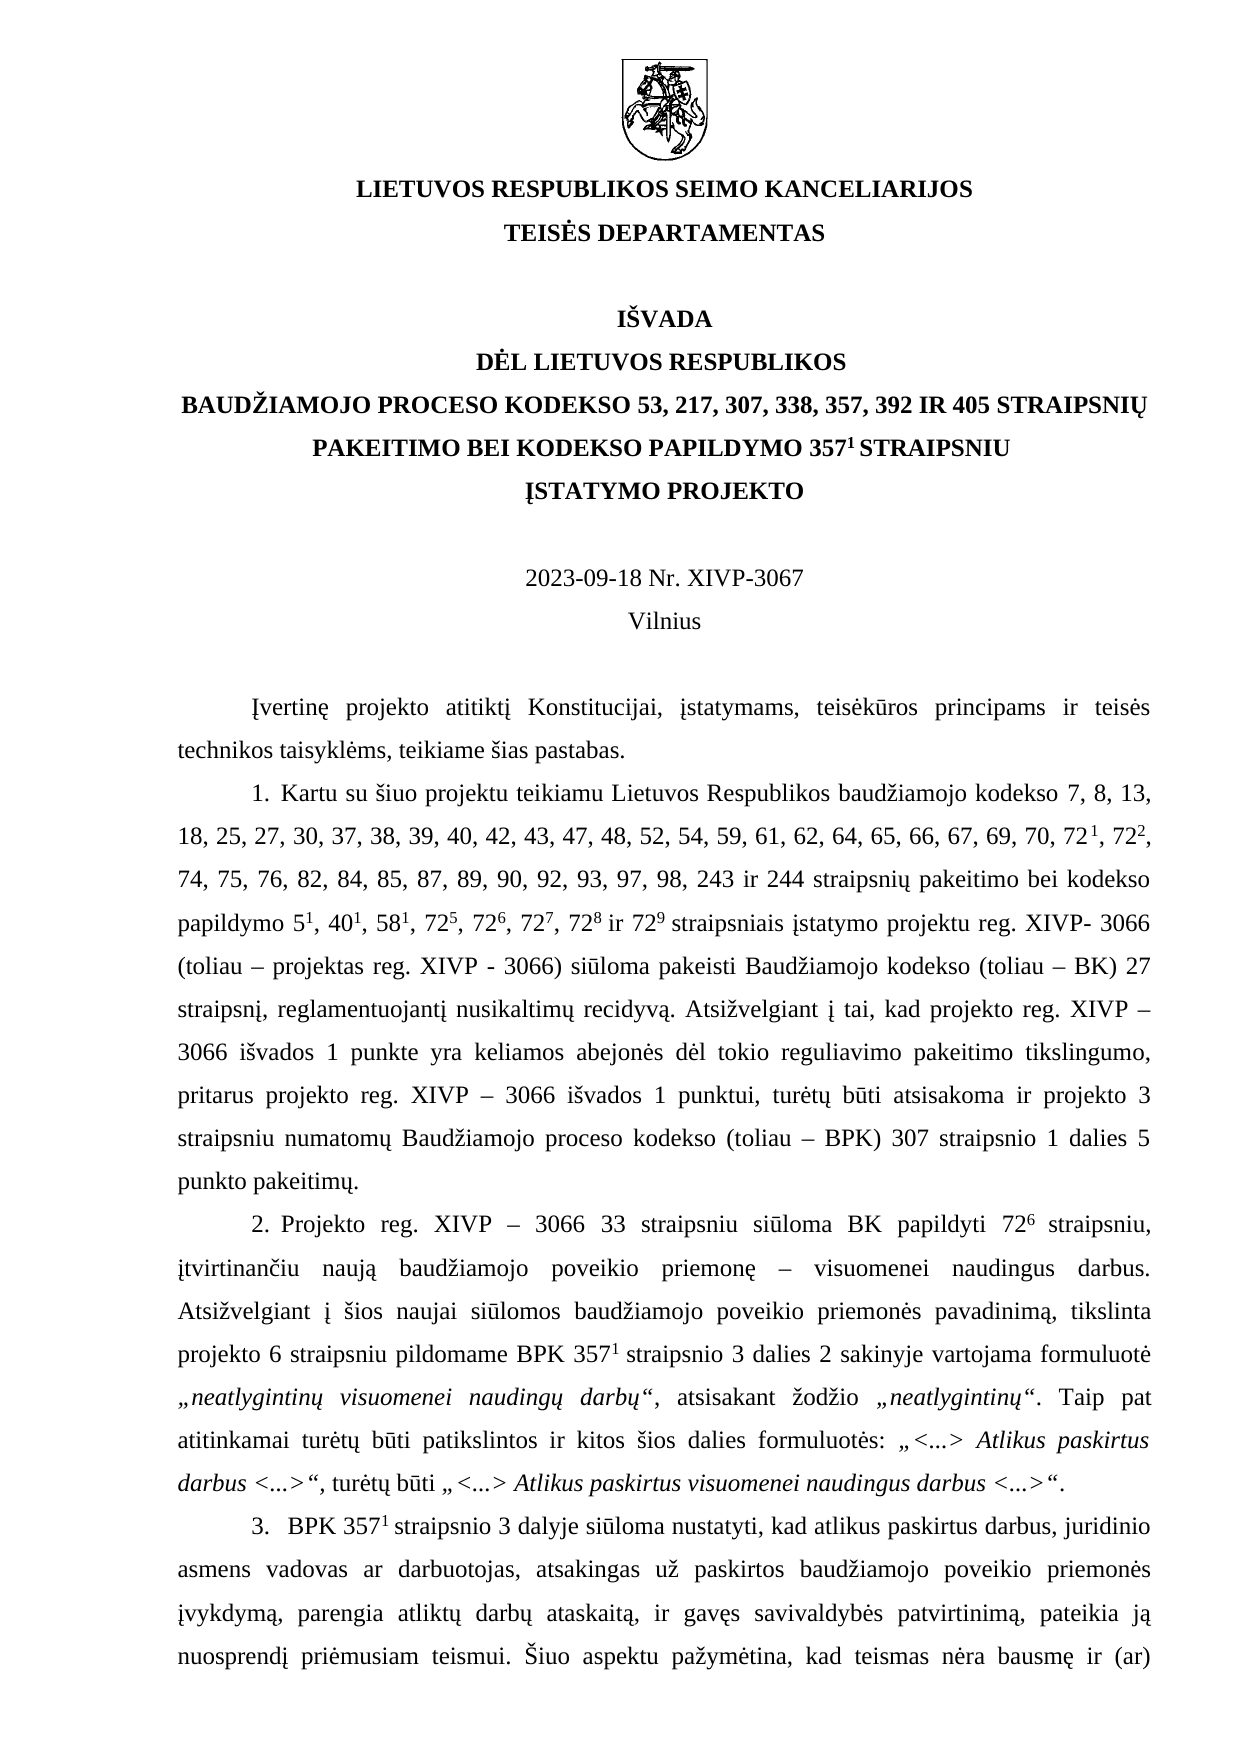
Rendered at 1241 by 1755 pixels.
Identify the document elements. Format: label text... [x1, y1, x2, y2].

text IŠVADA [177, 304, 1152, 333]
text LIETUVOS RESPUBLIKOS SEIMO KANCELIARIJOS [177, 174, 1152, 203]
text Vilnius [177, 606, 1152, 634]
text DĖL LIETUVOS RESPUBLIKOS [177, 347, 1152, 376]
list Projekto reg. XIVP – 3066 33 straipsniu siūloma BK papildyti 726 straipsniu, įtvirtinančiu naują baudžiamojo poveikio priemonę – visuomenei naudingus darbus. Atsižvelgiant į šios naujai siūlomos baudžiamojo poveikio priemonės pavadinimą, tikslinta projekto 6 straipsniu pildomame BPK 3571 straipsnio 3 dalies 2 sakinyje vartojama formuluotė „neatlygintinų visuomenei naudingų darbų“, atsisakant žodžio „neatlygintinų“. Taip pat atitinkamai turėtų būti patikslintos ir kitos šios dalies formuluotės: „<...> Atlikus paskirtus darbus <...>“, turėtų būti „<...> Atlikus paskirtus visuomenei naudingus darbus <...>“. [177, 1209, 1152, 1497]
text BAUDŽIAMOJO PROCESO KODEKSO 53, 217, 307, 338, 357, 392 IR 405 STRAIPSNIŲ PAKEITIMO BEI KODEKSO PAPILDYMO 3571 STRAIPSNIU ĮSTATYMO PROJEKTO [177, 390, 1152, 505]
text Įvertinę projekto atitiktį Konstitucijai, įstatymams, teisėkūros principams ir teisės technikos taisyklėms, teikiame šias pastabas. [177, 692, 1152, 764]
list BPK 3571 straipsnio 3 dalyje siūloma nustatyti, kad atlikus paskirtus darbus, juridinio asmens vadovas ar darbuotojas, atsakingas už paskirtos baudžiamojo poveikio priemonės įvykdymą, parengia atliktų darbų ataskaitą, ir gavęs savivaldybės patvirtinimą, pateikia ją nuosprendį priėmusiam teismui. Šiuo aspektu pažymėtina, kad teismas nėra bausmę ir (ar) [177, 1511, 1152, 1669]
list Kartu su šiuo projektu teikiamu Lietuvos Respublikos baudžiamojo kodekso 7, 8, 13, 18, 25, 27, 30, 37, 38, 39, 40, 42, 43, 47, 48, 52, 54, 59, 61, 62, 64, 65, 66, 67, 69, 70, 721, 722, 74, 75, 76, 82, 84, 85, 87, 89, 90, 92, 93, 97, 98, 243 ir 244 straipsnių pakeitimo bei kodekso papildymo 51, 401, 581, 725, 726, 727, 728 ir 729 straipsniais įstatymo projektu reg. XIVP- 3066 (toliau – projektas reg. XIVP - 3066) siūloma pakeisti Baudžiamojo kodekso (toliau – BK) 27 straipsnį, reglamentuojantį nusikaltimų recidyvą. Atsižvelgiant į tai, kad projekto reg. XIVP – 3066 išvados 1 punkte yra keliamos abejonės dėl tokio reguliavimo pakeitimo tikslingumo, pritarus projekto reg. XIVP – 3066 išvados 1 punktui, turėtų būti atsisakoma ir projekto 3 straipsniu numatomų Baudžiamojo proceso kodekso (toliau – BPK) 307 straipsnio 1 dalies 5 punkto pakeitimų. [177, 778, 1152, 1195]
subtitle TEISĖS DEPARTAMENTAS [177, 218, 1152, 246]
text 2023-09-18 Nr. XIVP-3067 [177, 563, 1152, 591]
